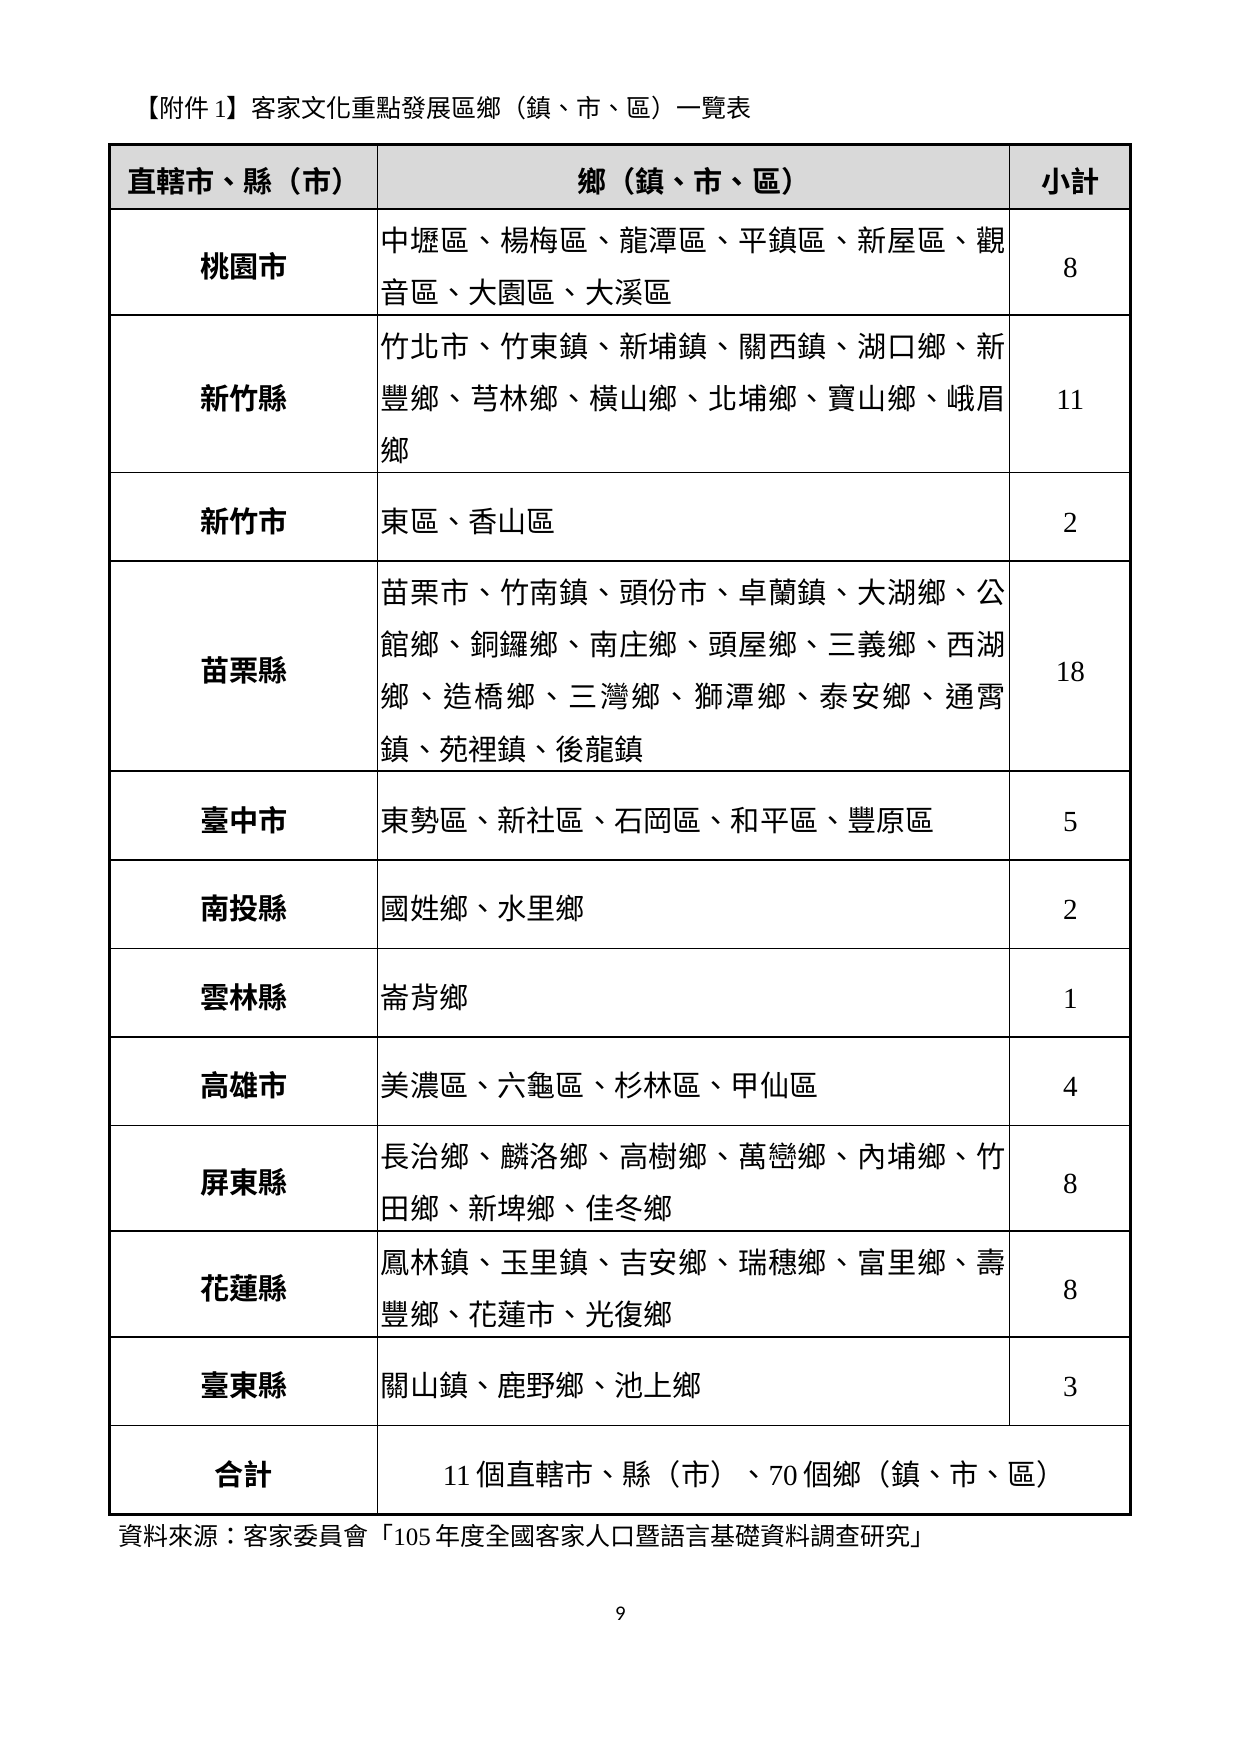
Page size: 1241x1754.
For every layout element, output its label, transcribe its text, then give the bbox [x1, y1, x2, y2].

table_cell 臺東縣 [111, 1338, 377, 1424]
table_cell 新竹縣 [111, 316, 377, 472]
table_cell 4 [1010, 1038, 1129, 1124]
table_cell 長治鄉、麟洛鄉、高樹鄉、萬巒鄉、內埔鄉、竹田鄉、新埤鄉、佳冬鄉 [378, 1126, 1009, 1230]
table_header 小計 [1010, 146, 1129, 208]
table_cell 3 [1010, 1338, 1129, 1424]
text 資料來源：客家委員會「105年度全國客家人口暨語言基礎資料調查研究」 [118, 1516, 1122, 1552]
table_cell 合計 [111, 1426, 377, 1513]
table_cell 南投縣 [111, 861, 377, 947]
table_cell 2 [1010, 473, 1129, 560]
table_cell 臺中市 [111, 772, 377, 859]
text 【附件1】客家文化重點發展區鄉（鎮、市、區）一覽表 [134, 89, 1122, 125]
table_cell 鳳林鎮、玉里鎮、吉安鄉、瑞穗鄉、富里鄉、壽豐鄉、花蓮市、光復鄉 [378, 1232, 1009, 1336]
table_cell 美濃區、六龜區、杉林區、甲仙區 [378, 1038, 1009, 1124]
table_cell 雲林縣 [111, 949, 377, 1036]
table_cell 新竹市 [111, 473, 377, 560]
table_cell 18 [1010, 562, 1129, 770]
table_cell 崙背鄉 [378, 949, 1009, 1036]
table_cell 國姓鄉、水里鄉 [378, 861, 1009, 947]
table_cell 1 [1010, 949, 1129, 1036]
table_cell 8 [1010, 1126, 1129, 1230]
table_cell 8 [1010, 210, 1129, 314]
table_cell 11 [1010, 316, 1129, 472]
table_cell 關山鎮、鹿野鄉、池上鄉 [378, 1338, 1009, 1424]
table_header 鄉（鎮、市、區） [378, 146, 1009, 208]
table_cell 苗栗縣 [111, 562, 377, 770]
table_cell 2 [1010, 861, 1129, 947]
table_cell 東勢區、新社區、石岡區、和平區、豐原區 [378, 772, 1009, 859]
table_cell 竹北市、竹東鎮、新埔鎮、關西鎮、湖口鄉、新豐鄉、芎林鄉、橫山鄉、北埔鄉、寶山鄉、峨眉鄉 [378, 316, 1009, 472]
table_cell 5 [1010, 772, 1129, 859]
table_cell 高雄市 [111, 1038, 377, 1124]
table_cell 東區、香山區 [378, 473, 1009, 560]
table_cell 桃園市 [111, 210, 377, 314]
table_cell 屏東縣 [111, 1126, 377, 1230]
table_cell 11個直轄市、縣（市）、70個鄉（鎮、市、區） [378, 1426, 1129, 1513]
table_cell 8 [1010, 1232, 1129, 1336]
table_cell 花蓮縣 [111, 1232, 377, 1336]
table_header 直轄市、縣（市） [111, 146, 377, 208]
table_cell 中壢區、楊梅區、龍潭區、平鎮區、新屋區、觀音區、大園區、大溪區 [378, 210, 1009, 314]
table_cell 苗栗市、竹南鎮、頭份市、卓蘭鎮、大湖鄉、公館鄉、銅鑼鄉、南庄鄉、頭屋鄉、三義鄉、西湖鄉、造橋鄉、三灣鄉、獅潭鄉、泰安鄉、通霄鎮、苑裡鎮、後龍鎮 [378, 562, 1009, 770]
